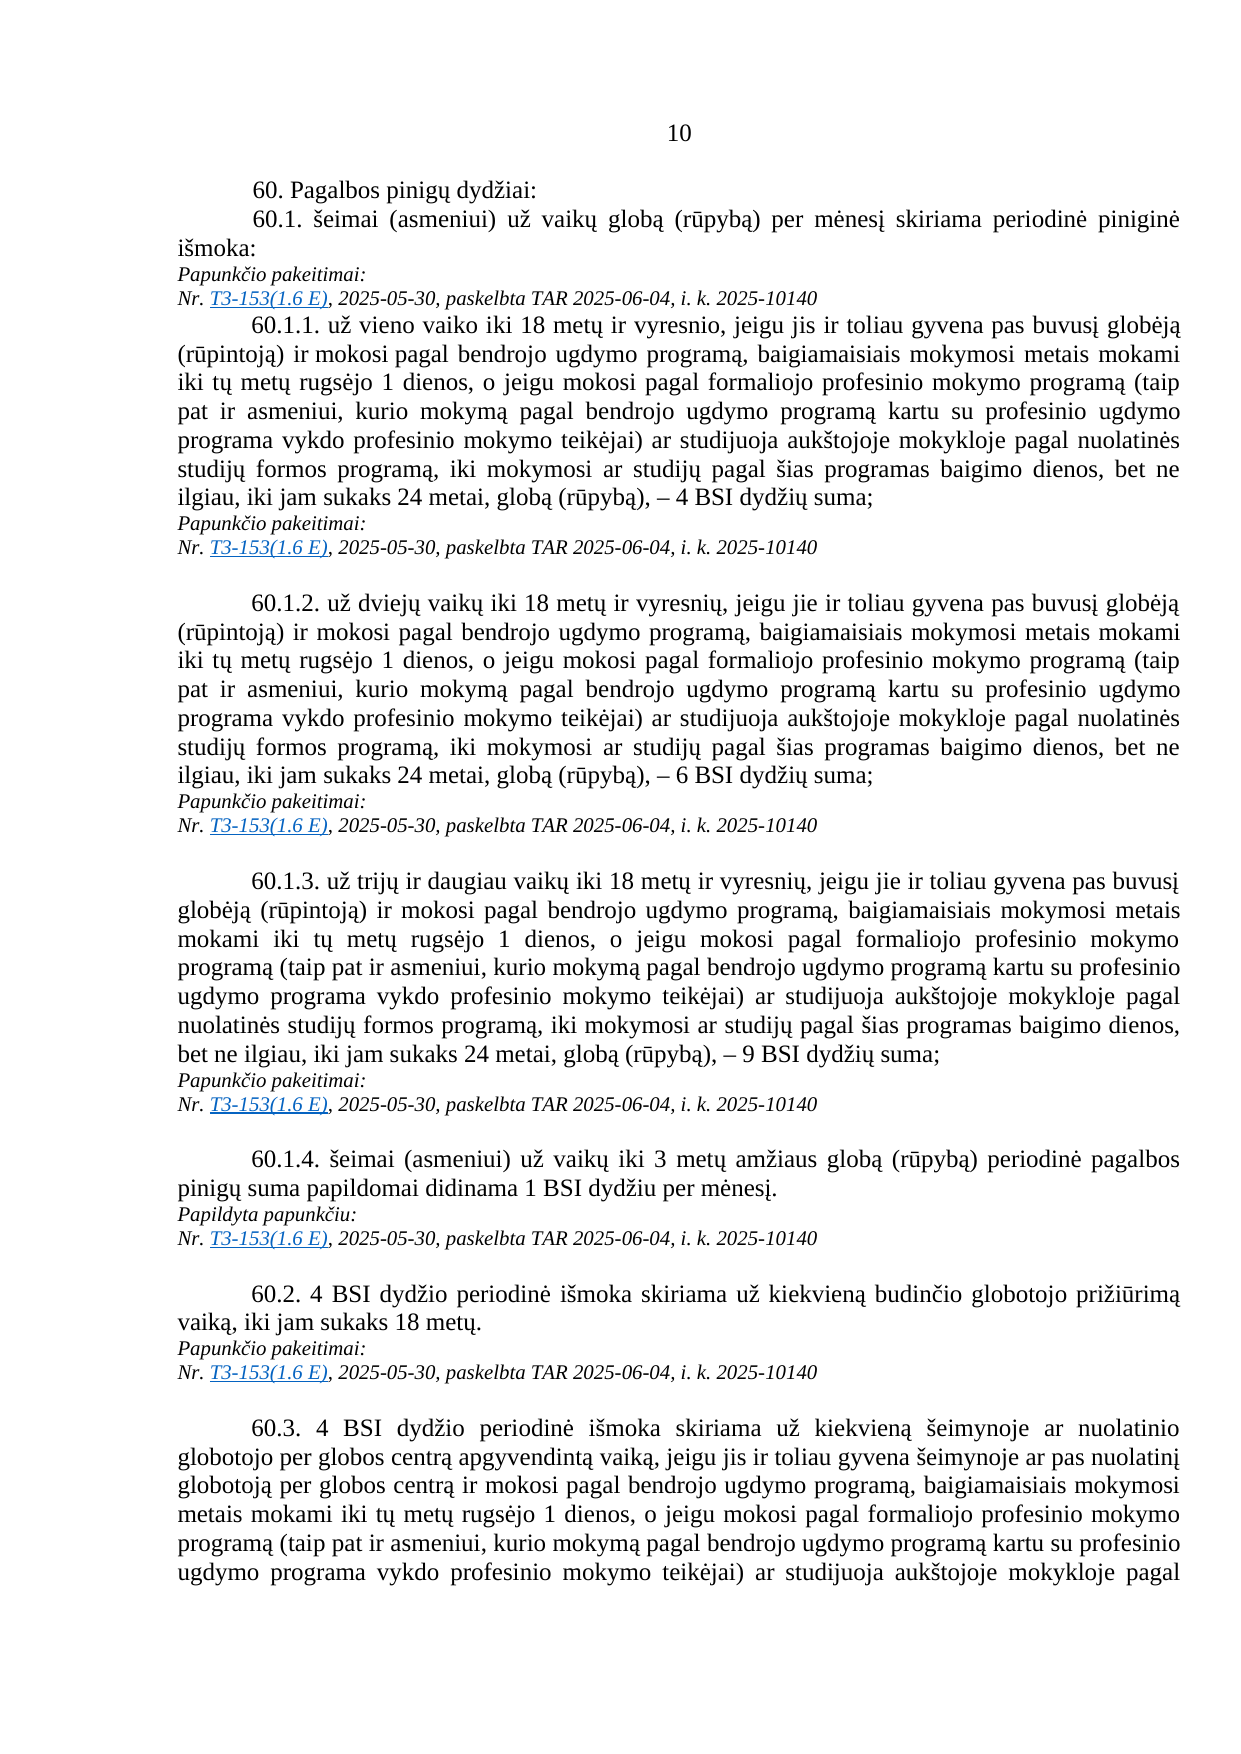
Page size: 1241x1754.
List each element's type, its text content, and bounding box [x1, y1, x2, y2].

text Nr. T3-153(1.6 E), 2025-05-30, paskelbta TAR 2025-06-04, i. k. 2025-10140 [177, 813, 1181, 837]
text 60. Pagalbos pinigų dydžiai: [177, 176, 1181, 204]
text 60.3. 4 BSI dydžio periodinė išmoka skiriama už kiekvieną šeimynoje ar nuolatinio globotojo per globos centrą apgyvendintą vaiką, jeigu jis ir toliau gyvena šeimynoje ar pas nuolatinį globotoją per globos centrą ir mokosi pagal bendrojo ugdymo programą, baigiamaisiais mokymosi metais mokami iki tų metų rugsėjo 1 dienos, o jeigu mokosi pagal formaliojo profesinio mokymo programą (taip pat ir asmeniui, kurio mokymą pagal bendrojo ugdymo programą kartu su profesinio ugdymo programa vykdo profesinio mokymo teikėjai) ar studijuoja aukštojoje mokykloje pagal [177, 1413, 1181, 1586]
text Nr. T3-153(1.6 E), 2025-05-30, paskelbta TAR 2025-06-04, i. k. 2025-10140 [177, 535, 1181, 559]
text Nr. T3-153(1.6 E), 2025-05-30, paskelbta TAR 2025-06-04, i. k. 2025-10140 [177, 1360, 1181, 1384]
text Papildyta papunkčiu: [177, 1202, 1181, 1226]
text Papunkčio pakeitimai: [177, 1067, 1181, 1092]
text Papunkčio pakeitimai: [177, 511, 1181, 535]
text Nr. T3-153(1.6 E), 2025-05-30, paskelbta TAR 2025-06-04, i. k. 2025-10140 [177, 1226, 1181, 1250]
text 60.1.2. už dviejų vaikų iki 18 metų ir vyresnių, jeigu jie ir toliau gyvena pas buvusį globėją (rūpintoją) ir mokosi pagal bendrojo ugdymo programą, baigiamaisiais mokymosi metais mokami iki tų metų rugsėjo 1 dienos, o jeigu mokosi pagal formaliojo profesinio mokymo programą (taip pat ir asmeniui, kurio mokymą pagal bendrojo ugdymo programą kartu su profesinio ugdymo programa vykdo profesinio mokymo teikėjai) ar studijuoja aukštojoje mokykloje pagal nuolatinės studijų formos programą, iki mokymosi ar studijų pagal šias programas baigimo dienos, bet ne ilgiau, iki jam sukaks 24 metai, globą (rūpybą), – 6 BSI dydžių suma; [177, 588, 1181, 789]
text Papunkčio pakeitimai: [177, 1336, 1181, 1360]
text 60.1.1. už vieno vaiko iki 18 metų ir vyresnio, jeigu jis ir toliau gyvena pas buvusį globėją (rūpintoją) ir mokosi pagal bendrojo ugdymo programą, baigiamaisiais mokymosi metais mokami iki tų metų rugsėjo 1 dienos, o jeigu mokosi pagal formaliojo profesinio mokymo programą (taip pat ir asmeniui, kurio mokymą pagal bendrojo ugdymo programą kartu su profesinio ugdymo programa vykdo profesinio mokymo teikėjai) ar studijuoja aukštojoje mokykloje pagal nuolatinės studijų formos programą, iki mokymosi ar studijų pagal šias programas baigimo dienos, bet ne ilgiau, iki jam sukaks 24 metai, globą (rūpybą), – 4 BSI dydžių suma; [177, 310, 1181, 511]
text Papunkčio pakeitimai: [177, 789, 1181, 813]
text 60.1.3. už trijų ir daugiau vaikų iki 18 metų ir vyresnių, jeigu jie ir toliau gyvena pas buvusį globėją (rūpintoją) ir mokosi pagal bendrojo ugdymo programą, baigiamaisiais mokymosi metais mokami iki tų metų rugsėjo 1 dienos, o jeigu mokosi pagal formaliojo profesinio mokymo programą (taip pat ir asmeniui, kurio mokymą pagal bendrojo ugdymo programą kartu su profesinio ugdymo programa vykdo profesinio mokymo teikėjai) ar studijuoja aukštojoje mokykloje pagal nuolatinės studijų formos programą, iki mokymosi ar studijų pagal šias programas baigimo dienos, bet ne ilgiau, iki jam sukaks 24 metai, globą (rūpybą), – 9 BSI dydžių suma; [177, 866, 1181, 1067]
text 60.1.4. šeimai (asmeniui) už vaikų iki 3 metų amžiaus globą (rūpybą) periodinė pagalbos pinigų suma papildomai didinama 1 BSI dydžiu per mėnesį. [177, 1144, 1181, 1202]
text 60.2. 4 BSI dydžio periodinė išmoka skiriama už kiekvieną budinčio globotojo prižiūrimą vaiką, iki jam sukaks 18 metų. [177, 1279, 1181, 1336]
text Papunkčio pakeitimai: [177, 262, 1181, 286]
text Nr. T3-153(1.6 E), 2025-05-30, paskelbta TAR 2025-06-04, i. k. 2025-10140 [177, 286, 1181, 310]
text Nr. T3-153(1.6 E), 2025-05-30, paskelbta TAR 2025-06-04, i. k. 2025-10140 [177, 1092, 1181, 1116]
text 60.1. šeimai (asmeniui) už vaikų globą (rūpybą) per mėnesį skiriama periodinė piniginė išmoka: [177, 204, 1181, 262]
